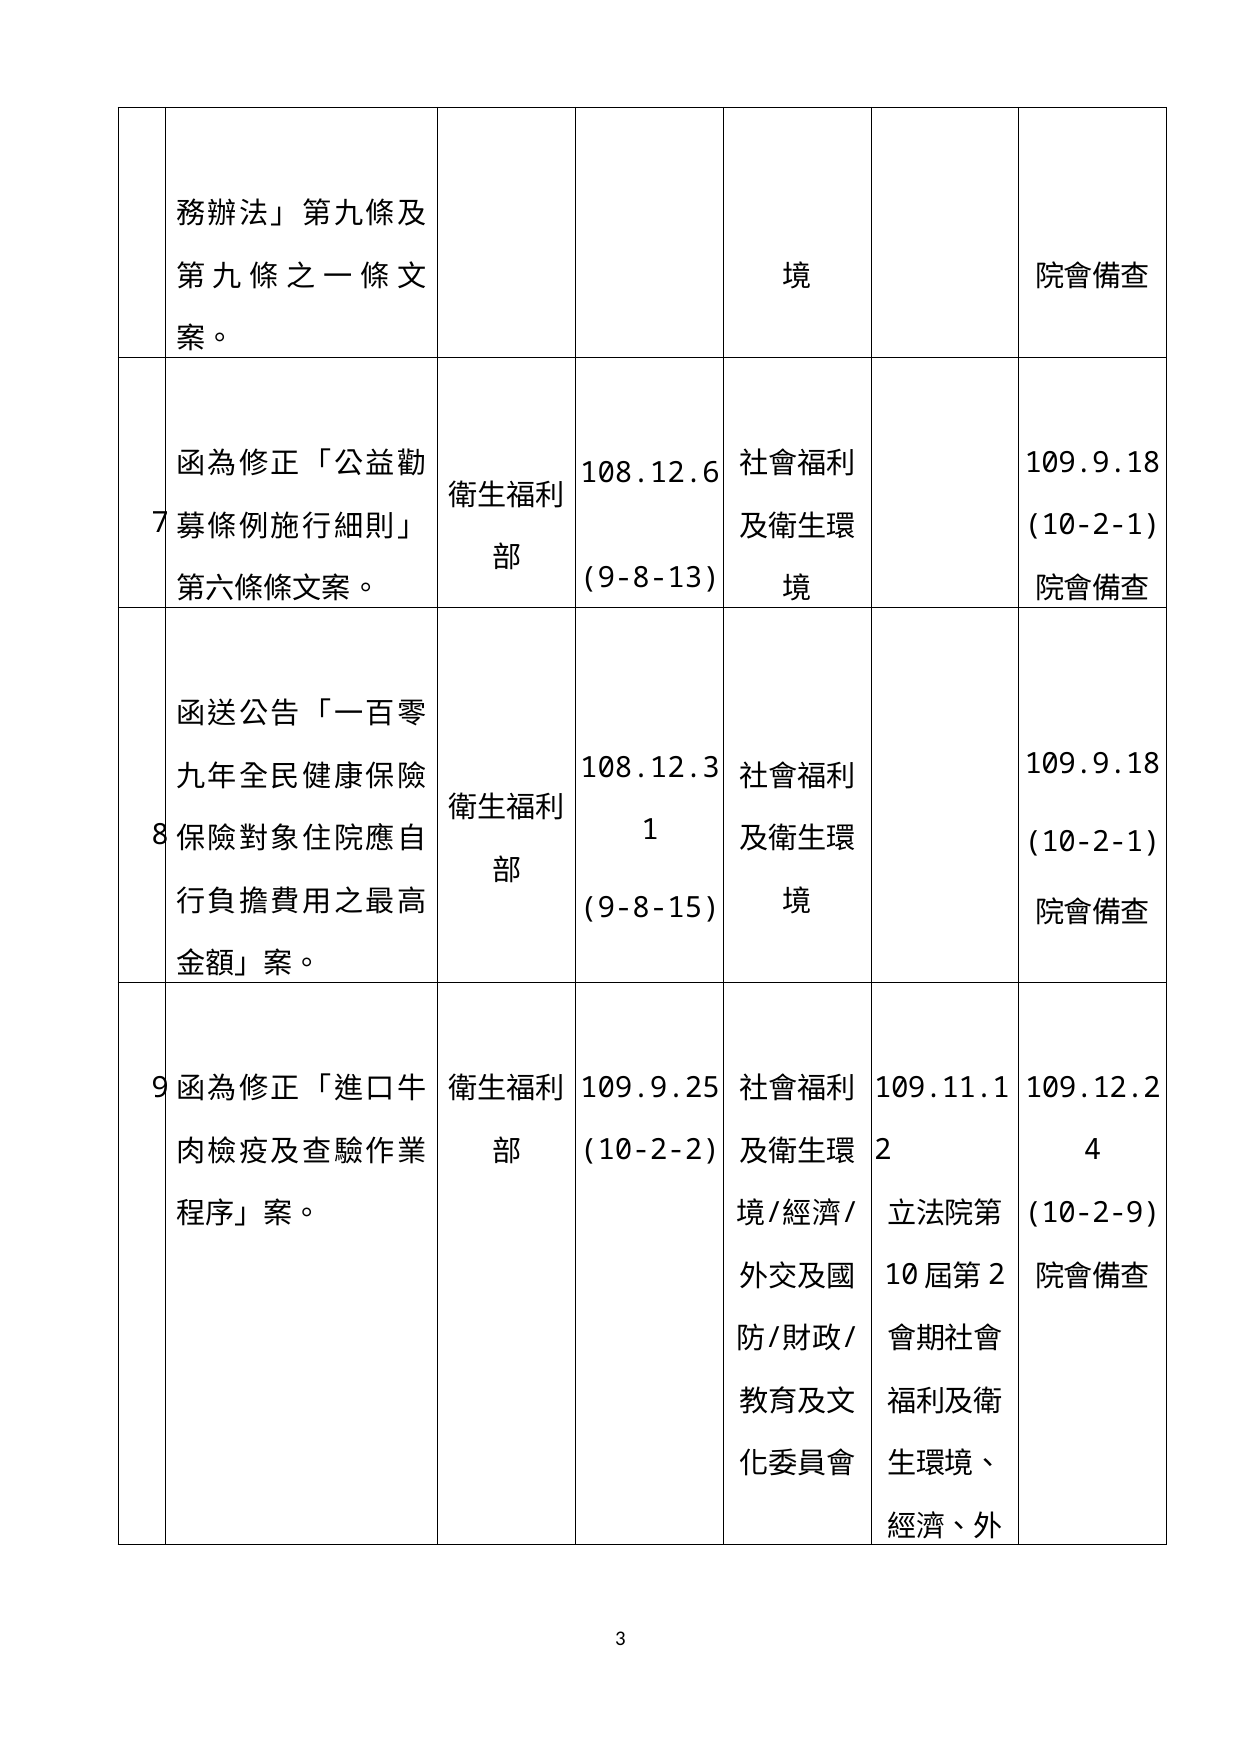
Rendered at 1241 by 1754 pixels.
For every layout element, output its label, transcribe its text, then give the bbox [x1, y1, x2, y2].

table_cell 社會福利及衛生環境 [724, 608, 871, 982]
table_cell 衛生福利部 [438, 608, 575, 982]
table_cell [119, 358, 165, 607]
table_cell [872, 608, 1018, 982]
table_cell 函送公告「一百零九年全民健康保險保險對象住院應自行負擔費用之最高金額」案。 [166, 608, 437, 982]
table_cell 108.12.6 (9-8-13) [576, 358, 723, 607]
table_cell 109.9.18 (10-2-1) 院會備查 [1019, 358, 1166, 607]
table_cell 衛生福利部 [438, 358, 575, 607]
table_cell 衛生福利部 [438, 983, 575, 1544]
table_cell 109.12.24 (10-2-9) 院會備查 [1019, 983, 1166, 1544]
table_cell 109.9.25 (10-2-2) [576, 983, 723, 1544]
table_cell 函為修正「公益勸募條例施行細則」第六條條文案。 [166, 358, 437, 607]
table_cell 院會備查 [1019, 108, 1166, 357]
table_cell [156, 834, 164, 842]
table_cell [872, 108, 1018, 357]
table_cell [155, 1078, 164, 1087]
table_cell 務辦法」第九條及第九條之一條文案。 [166, 108, 437, 357]
table_cell 境 [724, 108, 871, 357]
table_cell [438, 108, 575, 357]
table_cell [576, 108, 723, 357]
table_cell 函為修正「進口牛肉檢疫及查驗作業程序」案。 [166, 983, 437, 1544]
table_cell 109.11.12 立法院第10屆第2會期社會福利及衛生環境、經濟、外 [872, 983, 1018, 1544]
table_cell [119, 608, 165, 982]
table_cell 109.9.18 (10-2-1) 院會備查 [1019, 608, 1166, 982]
table_cell 108.12.31 (9-8-15) [576, 608, 723, 982]
table_cell [156, 825, 163, 832]
table_cell 社會福利及衛生環境/經濟/外交及國防/財政/教育及文化委員會 [724, 983, 871, 1544]
table_cell [119, 983, 165, 1544]
table_cell [872, 358, 1018, 607]
table_cell [119, 108, 165, 357]
table_cell 社會福利及衛生環境 [724, 358, 871, 607]
